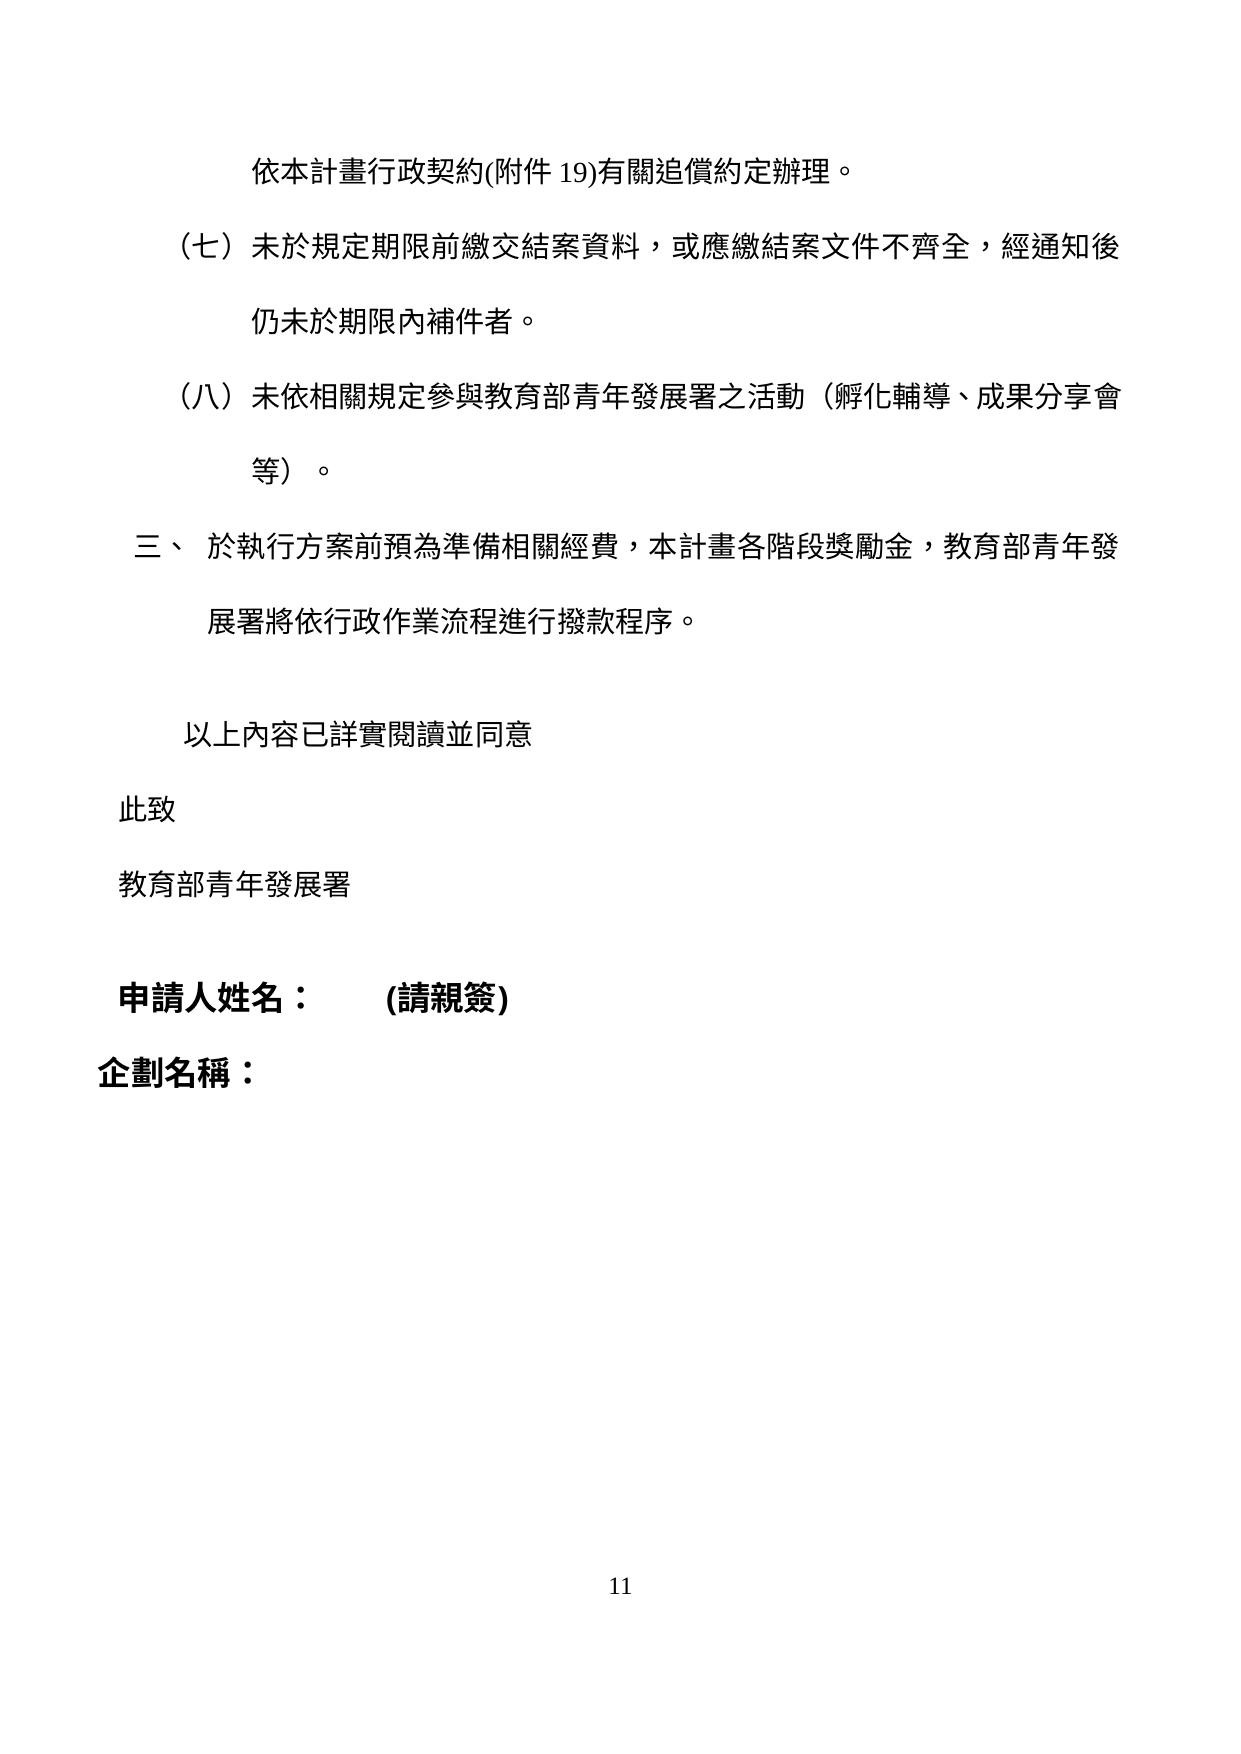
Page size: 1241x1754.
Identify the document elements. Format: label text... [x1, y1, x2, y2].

list 依本計畫行政契約(附件19)有關追償約定辦理。 [162, 133, 1122, 208]
list 未於規定期限前繳交結案資料，或應繳結案文件不齊全，經通知後仍未於期限內補件者。 [162, 208, 1122, 358]
table_header [612, 959, 1117, 1109]
text 以上內容已詳實閱讀並同意 [118, 695, 1122, 770]
list 於執行方案前預為準備相關經費，本計畫各階段獎勵金，教育部青年發展署將依行政作業流程進行撥款程序。 [133, 508, 1122, 658]
text 此致 [118, 770, 1122, 845]
text 教育部青年發展署 [118, 845, 1122, 920]
list 未依相關規定參與教育部青年發展署之活動（孵化輔導、成果分享會等）。 [162, 358, 1122, 508]
table_header 申請人姓名： (請親簽) 企劃名稱： [107, 959, 611, 1109]
